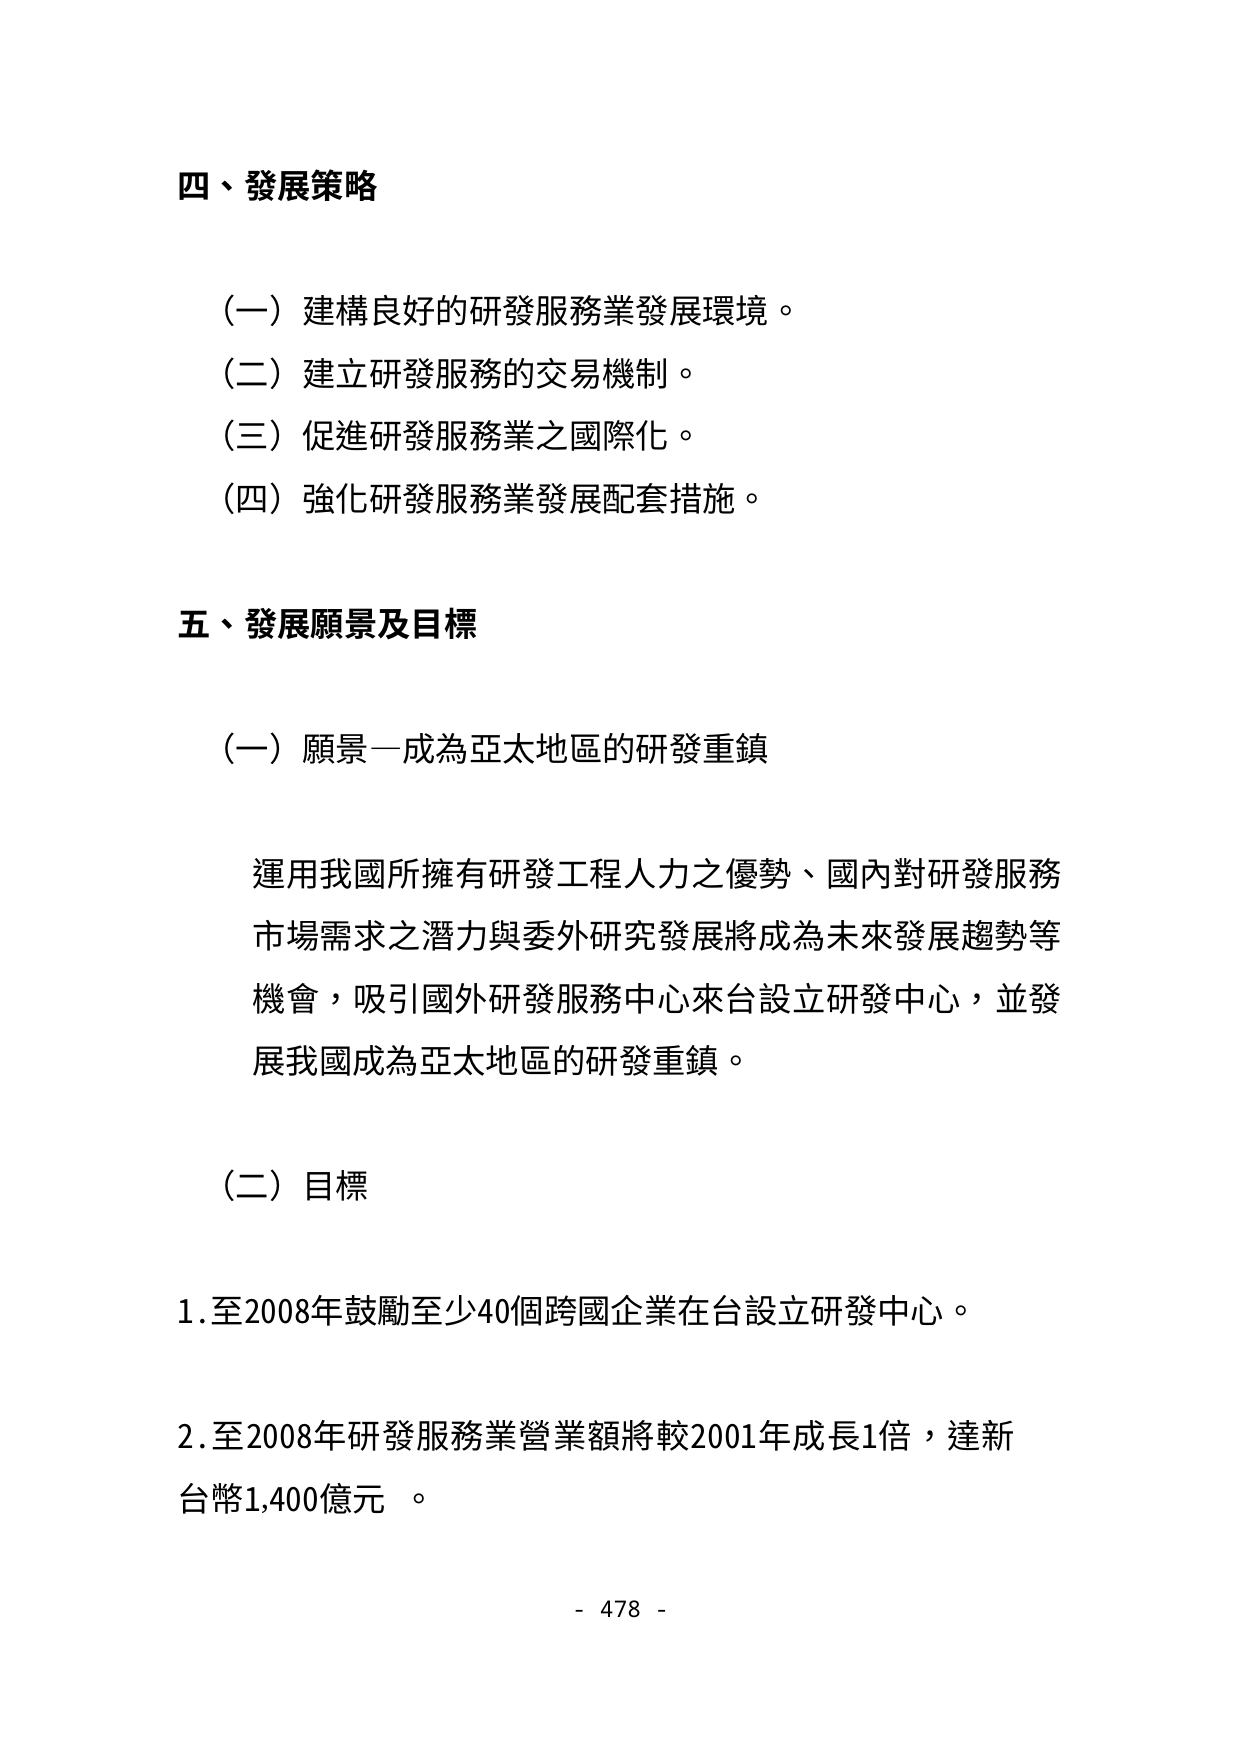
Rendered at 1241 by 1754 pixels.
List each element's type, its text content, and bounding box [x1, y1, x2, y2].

text 1.至2008年鼓勵至少40個跨國企業在台設立研發中心。 [177, 1268, 1015, 1330]
text 2.至2008年研發服務業營業額將較2001年成長1倍，達新台幣1,400億元 。 [177, 1393, 1015, 1518]
text （四）強化研發服務業發展配套措施。 [202, 455, 1063, 518]
text 四、發展策略 [177, 143, 1063, 205]
text 運用我國所擁有研發工程人力之優勢、國內對研發服務市場需求之潛力與委外研究發展將成為未來發展趨勢等機會，吸引國外研發服務中心來台設立研發中心，並發展我國成為亞太地區的研發重鎮。 [252, 830, 1063, 1080]
text 五、發展願景及目標 [177, 580, 1063, 643]
text （一）建構良好的研發服務業發展環境。 [202, 268, 1063, 330]
text （三）促進研發服務業之國際化。 [202, 393, 1063, 455]
text （二）建立研發服務的交易機制。 [202, 330, 1063, 393]
text （二）目標 [202, 1143, 1063, 1205]
text （一）願景—成為亞太地區的研發重鎮 [202, 705, 1063, 768]
